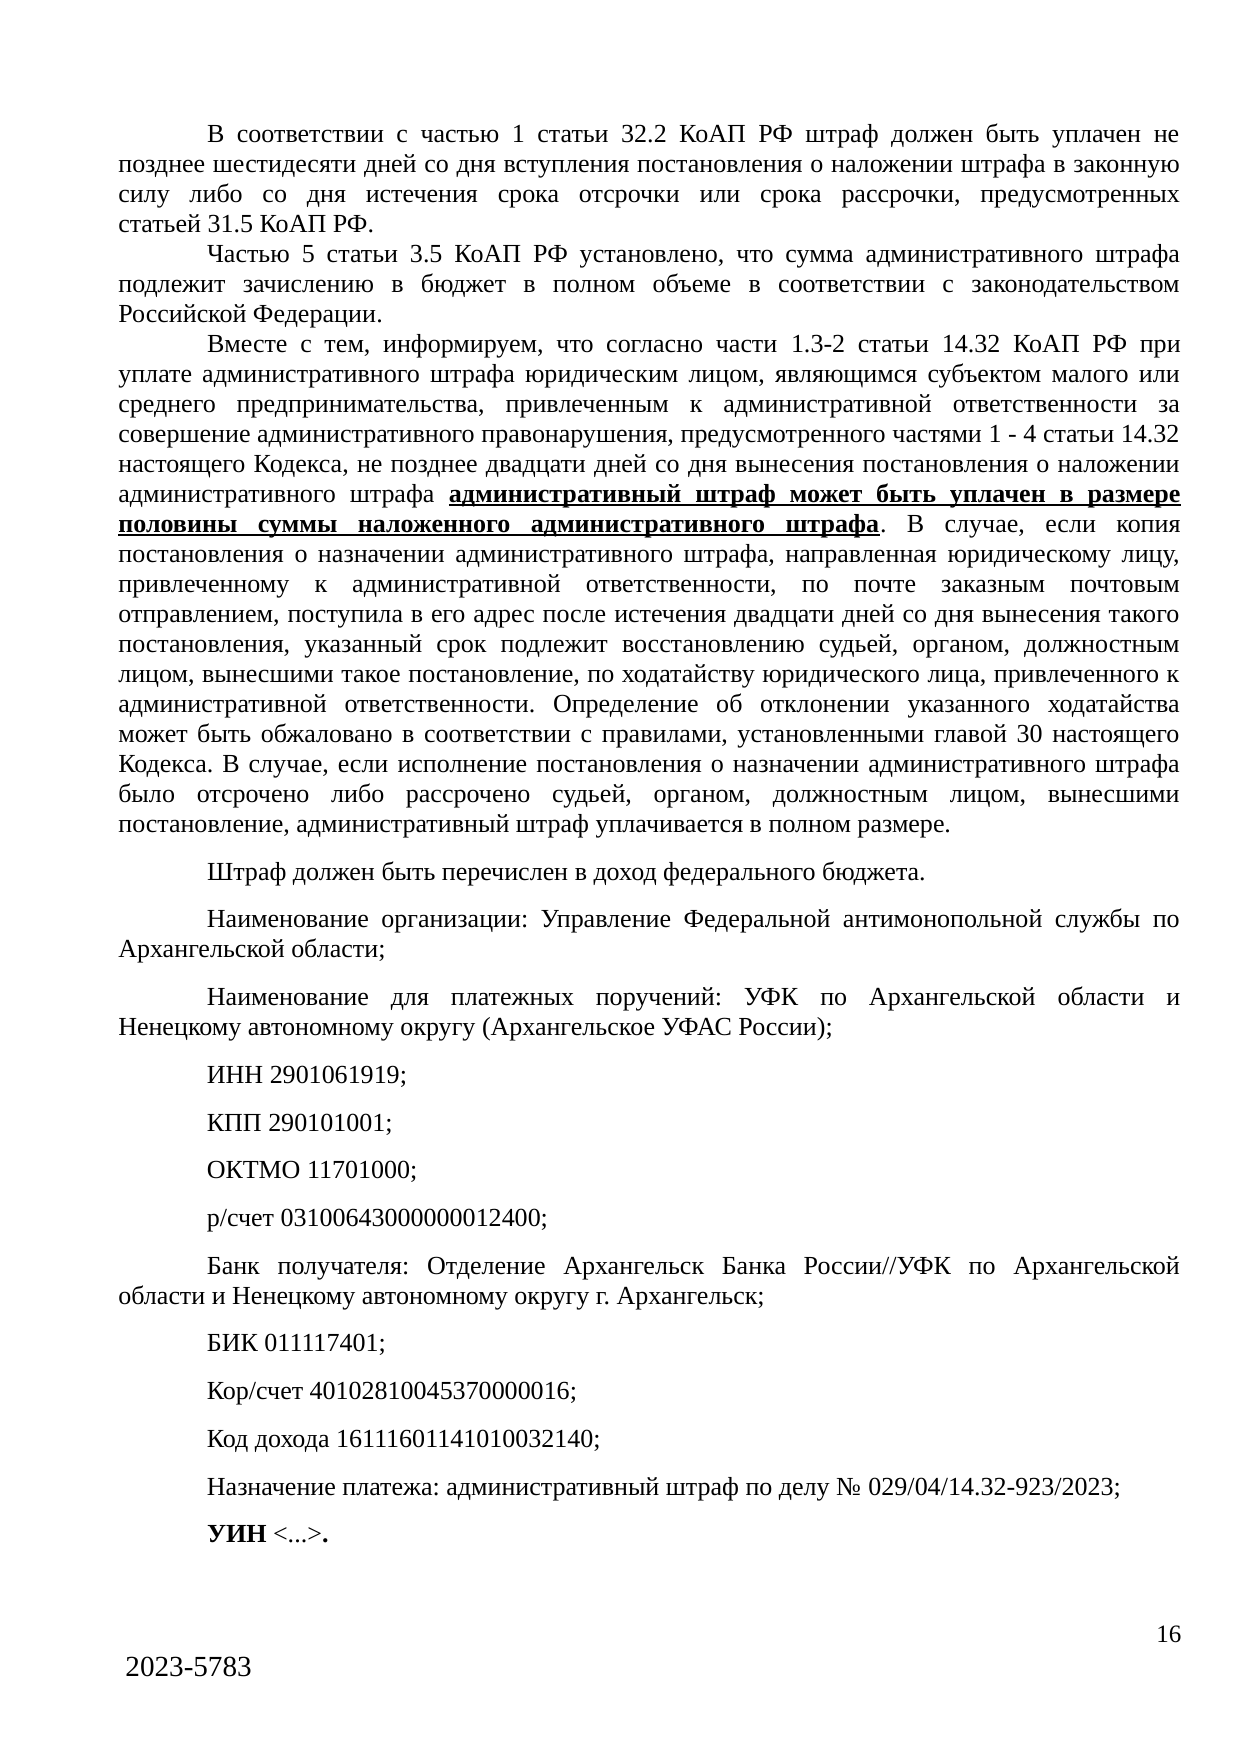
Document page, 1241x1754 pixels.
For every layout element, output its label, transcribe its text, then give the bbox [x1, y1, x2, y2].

text Вместе с тем, информируем, что согласно части 1.3-2 статьи 14.32 КоАП РФ при уплате административного штрафа юридическим лицом, являющимся субъектом малого или среднего предпринимательства, привлеченным к административной ответственности за совершение административного правонарушения, предусмотренного частями 1 - 4 статьи 14.32 настоящего Кодекса, не позднее двадцати дней со дня вынесения постановления о наложении административного штрафа административный штраф может быть уплачен в размере половины суммы наложенного административного штрафа. В случае, если копия постановления о назначении административного штрафа, направленная юридическому лицу, привлеченному к административной ответственности, по почте заказным почтовым отправлением, поступила в его адрес после истечения двадцати дней со дня вынесения такого постановления, указанный срок подлежит восстановлению судьей, органом, должностным лицом, вынесшими такое постановление, по ходатайству юридического лица, привлеченного к административной ответственности. Определение об отклонении указанного ходатайства может быть обжаловано в соответствии с правилами, установленными главой 30 настоящего Кодекса. В случае, если исполнение постановления о назначении административного штрафа было отсрочено либо рассрочено судьей, органом, должностным лицом, вынесшими постановление, административный штраф уплачивается в полном размере. [118, 328, 1181, 838]
text Частью 5 статьи 3.5 КоАП РФ установлено, что сумма административного штрафа подлежит зачислению в бюджет в полном объеме в соответствии с законодательством Российской Федерации. [118, 238, 1181, 328]
text Штраф должен быть перечислен в доход федерального бюджета. [118, 856, 1181, 886]
text р/счет 03100643000000012400; [118, 1202, 1181, 1232]
text УИН <...>. [118, 1518, 1181, 1548]
text Наименование организации: Управление Федеральной антимонопольной службы по Архангельской области; [118, 903, 1181, 963]
text В соответствии с частью 1 статьи 32.2 КоАП РФ штраф должен быть уплачен не позднее шестидесяти дней со дня вступления постановления о наложении штрафа в законную силу либо со дня истечения срока отсрочки или срока рассрочки, предусмотренных статьей 31.5 КоАП РФ. [118, 118, 1181, 238]
text КПП 290101001; [118, 1107, 1181, 1137]
text Код дохода 16111601141010032140; [118, 1423, 1181, 1453]
text Назначение платежа: административный штраф по делу № 029/04/14.32-923/2023; [118, 1471, 1181, 1501]
text ОКТМО 11701000; [118, 1154, 1181, 1184]
text Наименование для платежных поручений: УФК по Архангельской области и Ненецкому автономному округу (Архангельское УФАС России); [118, 981, 1181, 1041]
text ИНН 2901061919; [118, 1059, 1181, 1089]
text Банк получателя: Отделение Архангельск Банка России//УФК по Архангельской области и Ненецкому автономному округу г. Архангельск; [118, 1250, 1181, 1310]
text БИК 011117401; [118, 1327, 1181, 1357]
text Кор/счет 40102810045370000016; [118, 1375, 1181, 1405]
